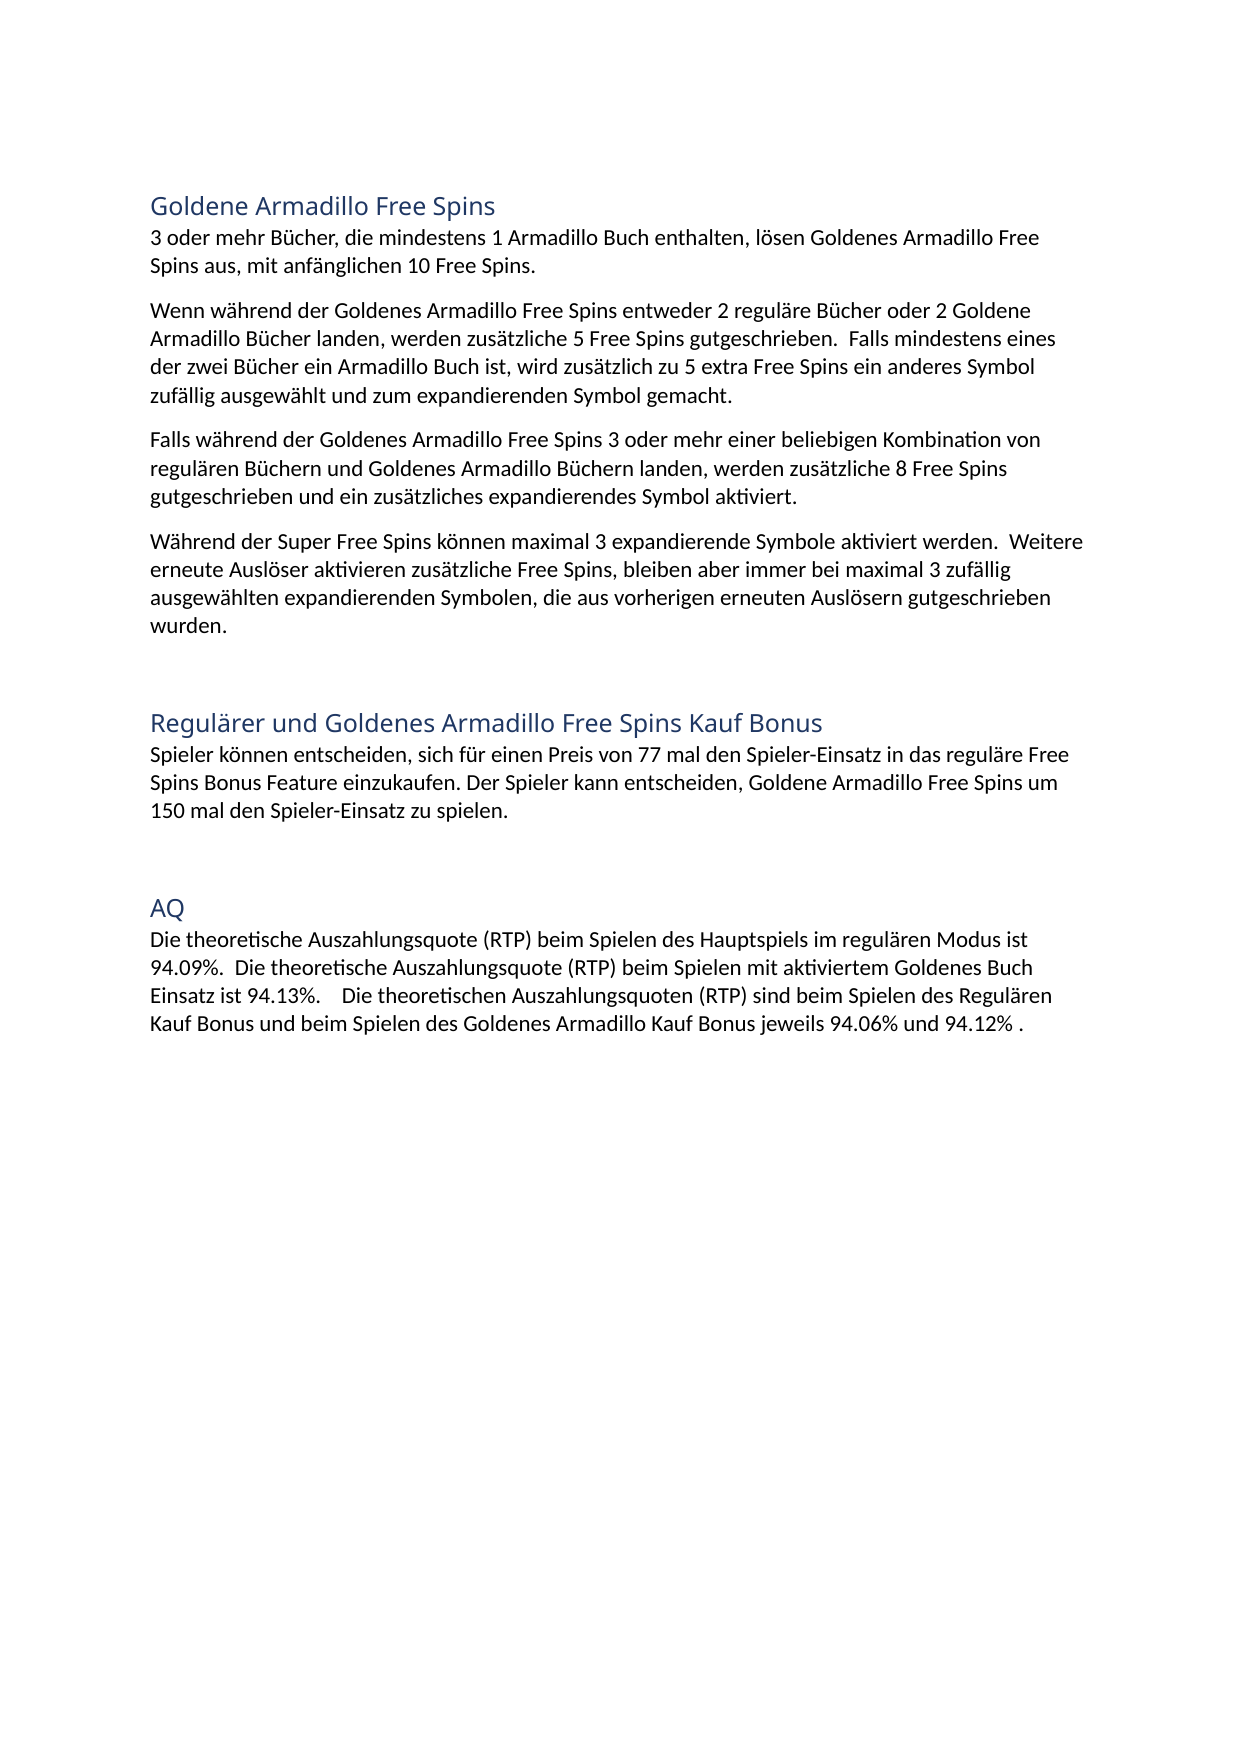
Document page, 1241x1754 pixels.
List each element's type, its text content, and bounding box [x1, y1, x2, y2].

text 3 oder mehr Bücher, die mindestens 1 Armadillo Buch enthalten, lösen Goldenes Armadillo Free Spins aus, mit anfänglichen 10 Free Spins. [150, 223, 1090, 279]
text Die theoretische Auszahlungsquote (RTP) beim Spielen des Hauptspiels im regulären Modus ist 94.09%. Die theoretische Auszahlungsquote (RTP) beim Spielen mit aktiviertem Goldenes Buch Einsatz ist 94.13%. Die theoretischen Auszahlungsquoten (RTP) sind beim Spielen des Regulären Kauf Bonus und beim Spielen des Goldenes Armadillo Kauf Bonus jeweils 94.06% und 94.12% . [150, 925, 1090, 1037]
subtitle Goldene Armadillo Free Spins [150, 188, 1090, 223]
subtitle AQ [150, 890, 1090, 924]
text Spieler können entscheiden, sich für einen Preis von 77 mal den Spieler-Einsatz in das reguläre Free Spins Bonus Feature einzukaufen. Der Spieler kann entscheiden, Goldene Armadillo Free Spins um 150 mal den Spieler-Einsatz zu spielen. [150, 740, 1090, 824]
subtitle Regulärer und Goldenes Armadillo Free Spins Kauf Bonus [150, 706, 1090, 740]
text Während der Super Free Spins können maximal 3 expandierende Symbole aktiviert werden. Weitere erneute Auslöser aktivieren zusätzliche Free Spins, bleiben aber immer bei maximal 3 zufällig ausgewählten expandierenden Symbolen, die aus vorherigen erneuten Auslösern gutgeschrieben wurden. [150, 527, 1090, 640]
text Falls während der Goldenes Armadillo Free Spins 3 oder mehr einer beliebigen Kombination von regulären Büchern und Goldenes Armadillo Büchern landen, werden zusätzliche 8 Free Spins gutgeschrieben und ein zusätzliches expandierendes Symbol aktiviert. [150, 426, 1090, 510]
text Wenn während der Goldenes Armadillo Free Spins entweder 2 reguläre Bücher oder 2 Goldene Armadillo Bücher landen, werden zusätzliche 5 Free Spins gutgeschrieben. Falls mindestens eines der zwei Bücher ein Armadillo Buch ist, wird zusätzlich zu 5 extra Free Spins ein anderes Symbol zufällig ausgewählt und zum expandierenden Symbol gemacht. [150, 296, 1090, 409]
